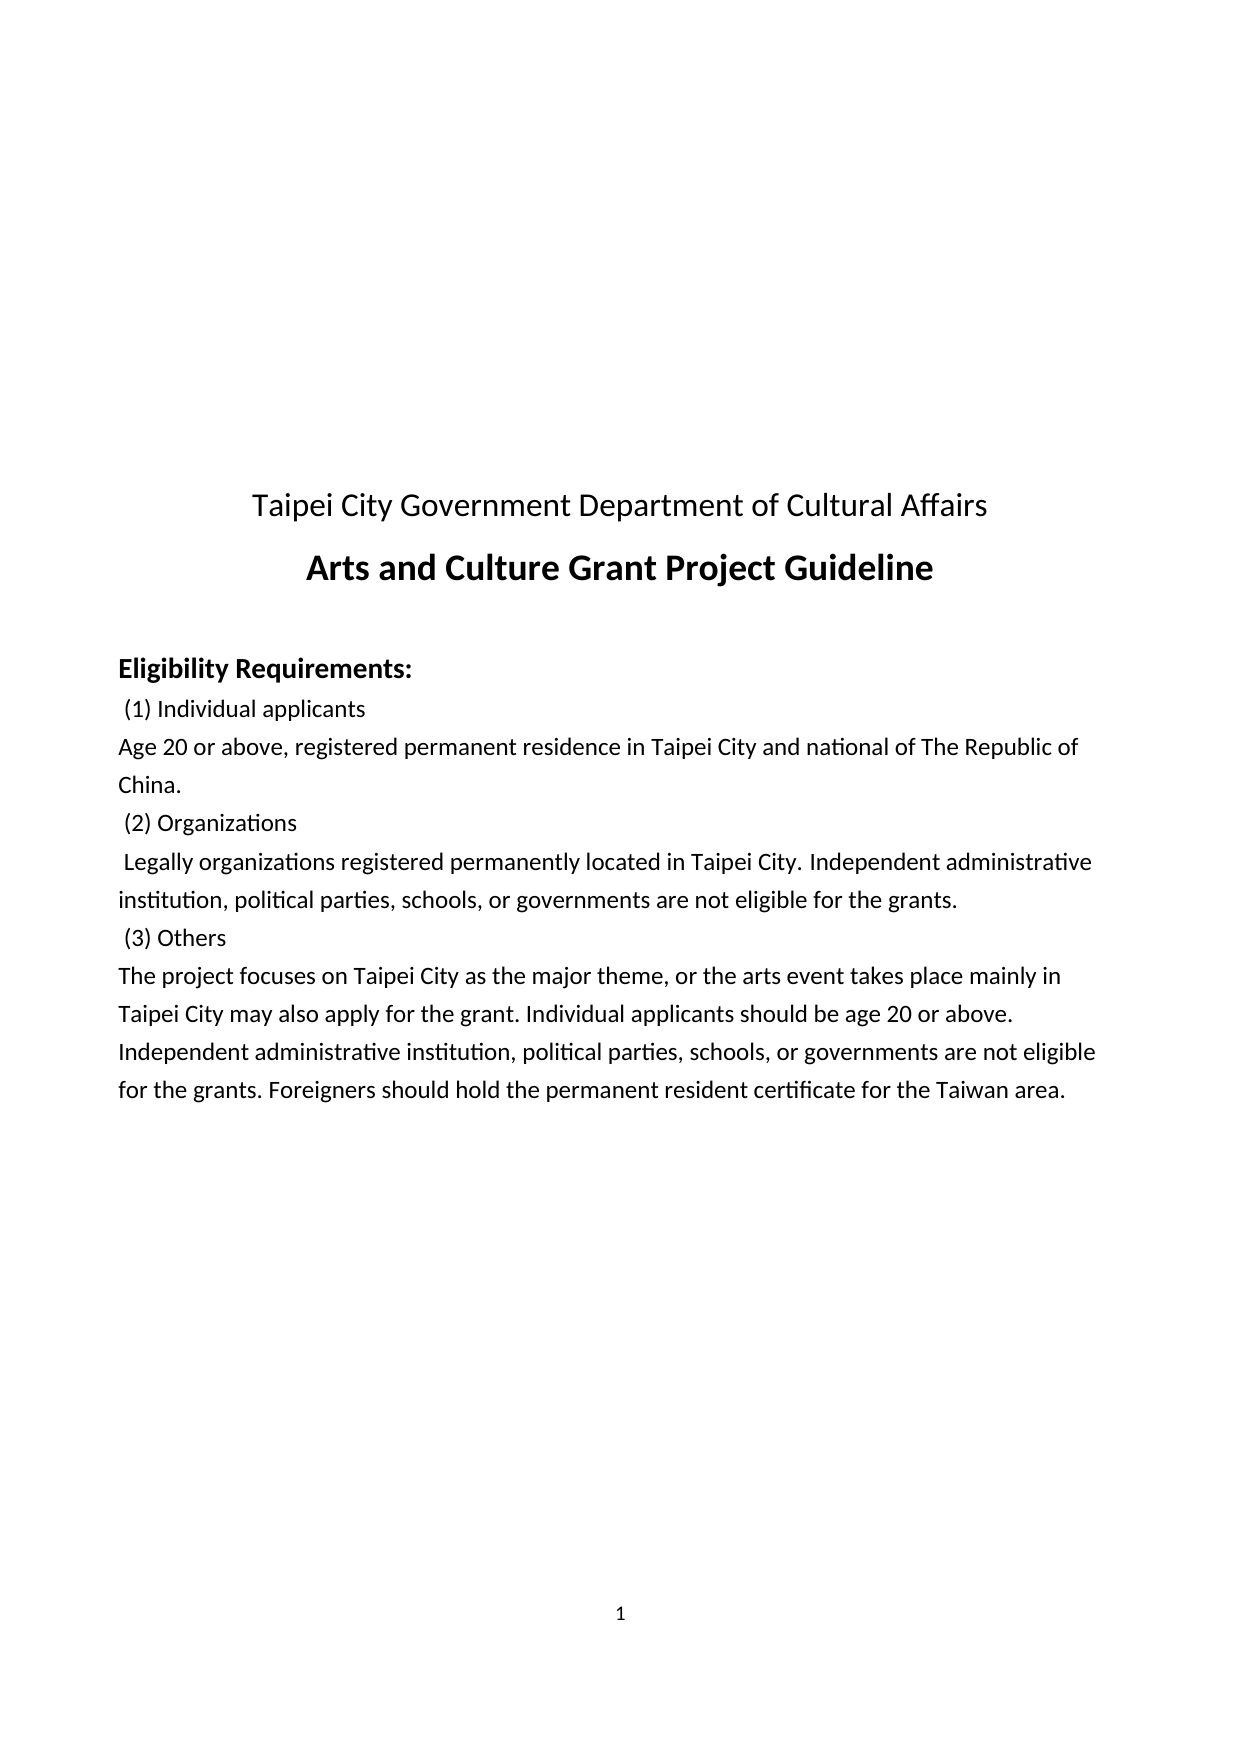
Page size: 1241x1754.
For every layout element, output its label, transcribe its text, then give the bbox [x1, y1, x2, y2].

text Age 20 or above, registered permanent residence in Taipei City and national of The Republic of China. [118, 731, 1122, 800]
text (3) Others [118, 922, 1122, 952]
text (2) Organizations [118, 807, 1122, 838]
text The project focuses on Taipei City as the major theme, or the arts event takes place mainly in Taipei City may also apply for the grant. Individual applicants should be age 20 or above. Independent administrative institution, political parties, schools, or governments are not eligible for the grants. Foreigners should hold the permanent resident certificate for the Taiwan area. [118, 960, 1122, 1105]
text Legally organizations registered permanently located in Taipei City. Independent administrative institution, political parties, schools, or governments are not eligible for the grants. [118, 846, 1122, 914]
text Arts and Culture Grant Project Guideline [118, 525, 1122, 587]
text Taipei City Government Department of Cultural Affairs [118, 462, 1122, 525]
text Eligibility Requirements: (1) Individual applicants [118, 650, 1122, 724]
